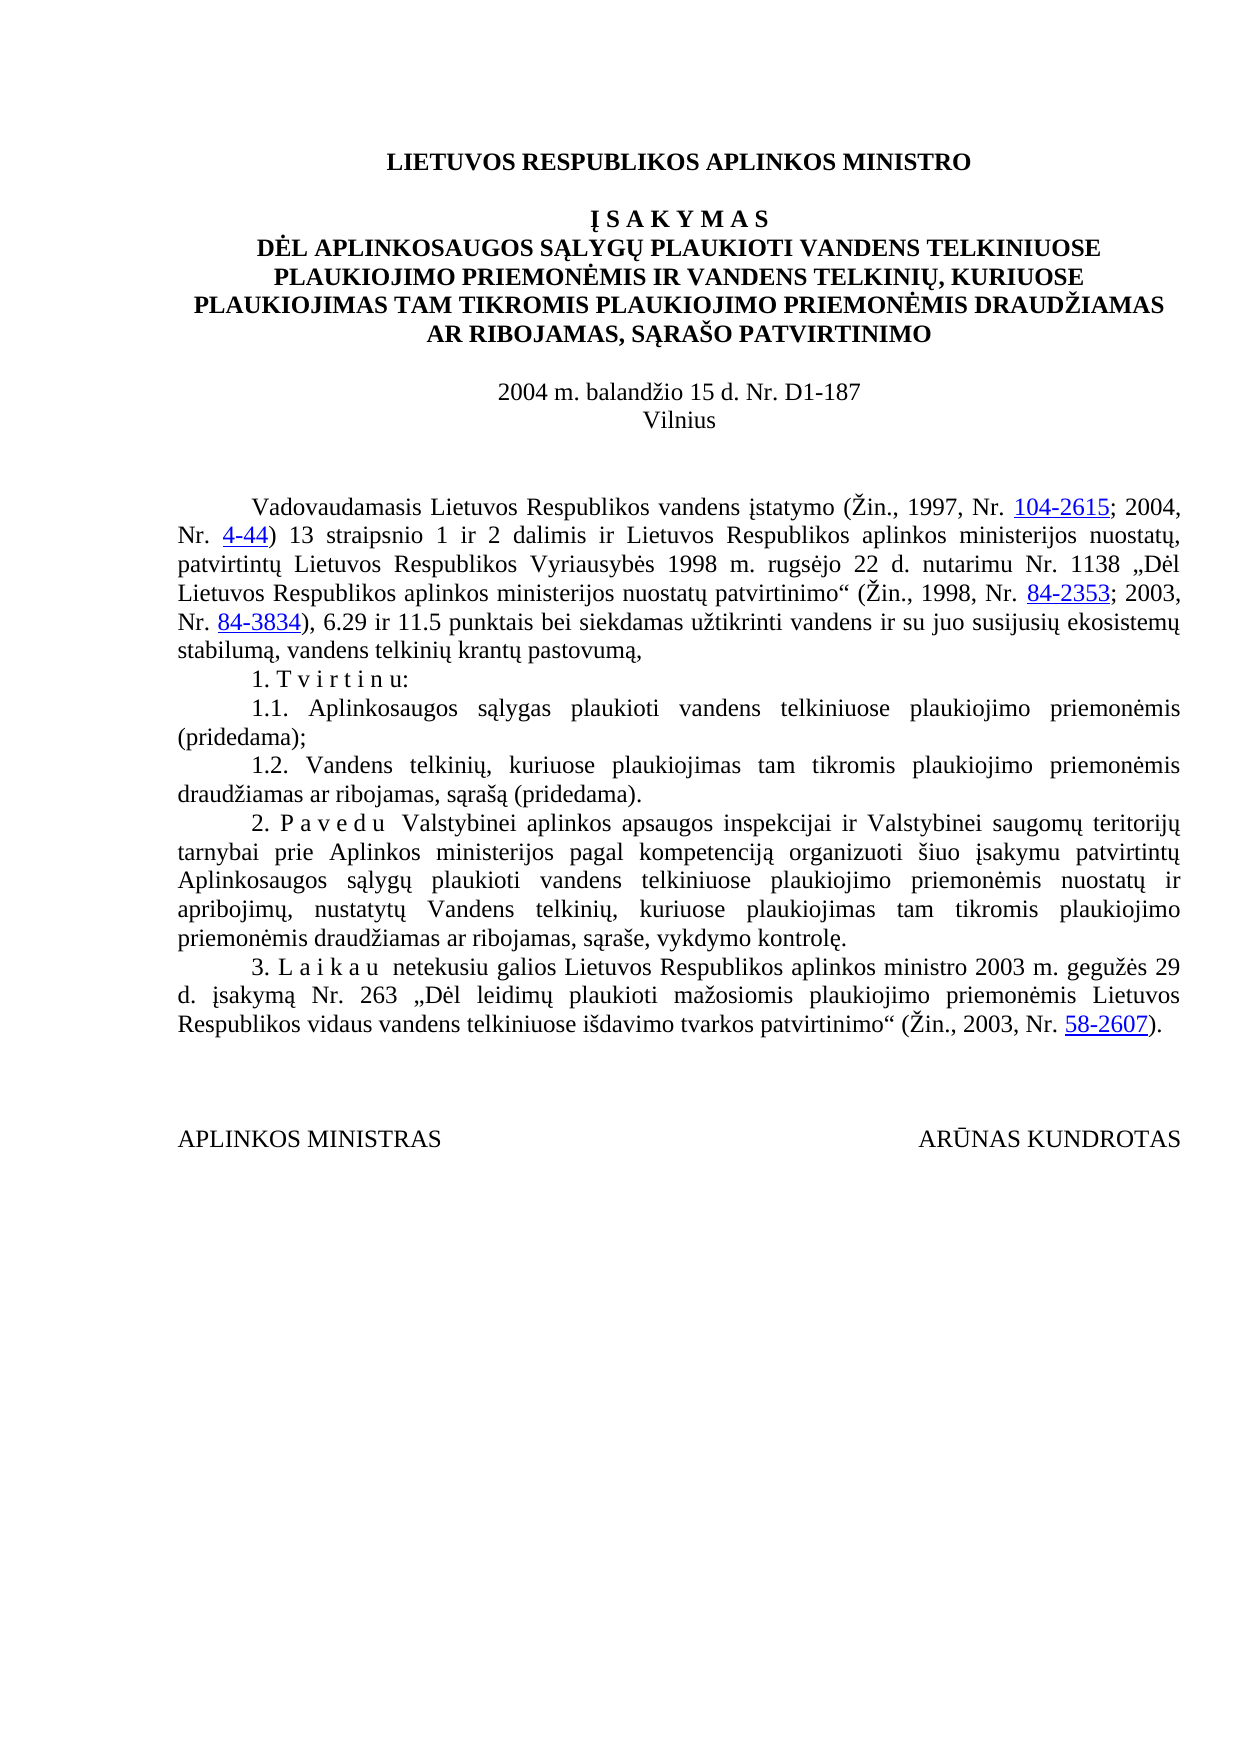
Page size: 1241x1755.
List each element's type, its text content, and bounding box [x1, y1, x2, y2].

text Vadovaudamasis Lietuvos Respublikos vandens įstatymo (Žin., 1997, Nr. 104-2615; 2004, Nr. 4-44) 13 straipsnio 1 ir 2 dalimis ir Lietuvos Respublikos aplinkos ministerijos nuostatų, patvirtintų Lietuvos Respublikos Vyriausybės 1998 m. rugsėjo 22 d. nutarimu Nr. 1138 „Dėl Lietuvos Respublikos aplinkos ministerijos nuostatų patvirtinimo“ (Žin., 1998, Nr. 84-2353; 2003, Nr. 84-3834), 6.29 ir 11.5 punktais bei siekdamas užtikrinti vandens ir su juo susijusių ekosistemų stabilumą, vandens telkinių krantų pastovumą, [177, 492, 1181, 664]
text 1.2. Vandens telkinių, kuriuose plaukiojimas tam tikromis plaukiojimo priemonėmis draudžiamas ar ribojamas, sąrašą (pridedama). [177, 751, 1181, 808]
text 3. Laikau netekusiu galios Lietuvos Respublikos aplinkos ministro 2003 m. gegužės 29 d. įsakymą Nr. 263 „Dėl leidimų plaukioti mažosiomis plaukiojimo priemonėmis Lietuvos Respublikos vidaus vandens telkiniuose išdavimo tvarkos patvirtinimo“ (Žin., 2003, Nr. 58-2607). [177, 952, 1181, 1038]
text 2004 m. balandžio 15 d. Nr. D1-187 [177, 377, 1181, 406]
text LIETUVOS RESPUBLIKOS APLINKOS MINISTRO [177, 147, 1181, 176]
text Vilnius [177, 406, 1181, 434]
text 1. Tvirtinu: [177, 664, 1181, 693]
text Į S A K Y M A S [177, 204, 1181, 233]
text 2. Pavedu Valstybinei aplinkos apsaugos inspekcijai ir Valstybinei saugomų teritorijų tarnybai prie Aplinkos ministerijos pagal kompetenciją organizuoti šiuo įsakymu patvirtintų Aplinkosaugos sąlygų plaukioti vandens telkiniuose plaukiojimo priemonėmis nuostatų ir apribojimų, nustatytų Vandens telkinių, kuriuose plaukiojimas tam tikromis plaukiojimo priemonėmis draudžiamas ar ribojamas, sąraše, vykdymo kontrolę. [177, 808, 1181, 952]
text DĖL APLINKOSAUGOS SĄLYGŲ PLAUKIOTI VANDENS TELKINIUOSE PLAUKIOJIMO PRIEMONĖMIS IR VANDENS TELKINIŲ, KURIUOSE PLAUKIOJIMAS TAM TIKROMIS PLAUKIOJIMO PRIEMONĖMIS DRAUDŽIAMAS AR RIBOJAMAS, SĄRAŠO PATVIRTINIMO [177, 233, 1181, 348]
text 1.1. Aplinkosaugos sąlygas plaukioti vandens telkiniuose plaukiojimo priemonėmis (pridedama); [177, 693, 1181, 751]
text APLINKOS MINISTRAS ARŪNAS KUNDROTAS [177, 1124, 1181, 1153]
